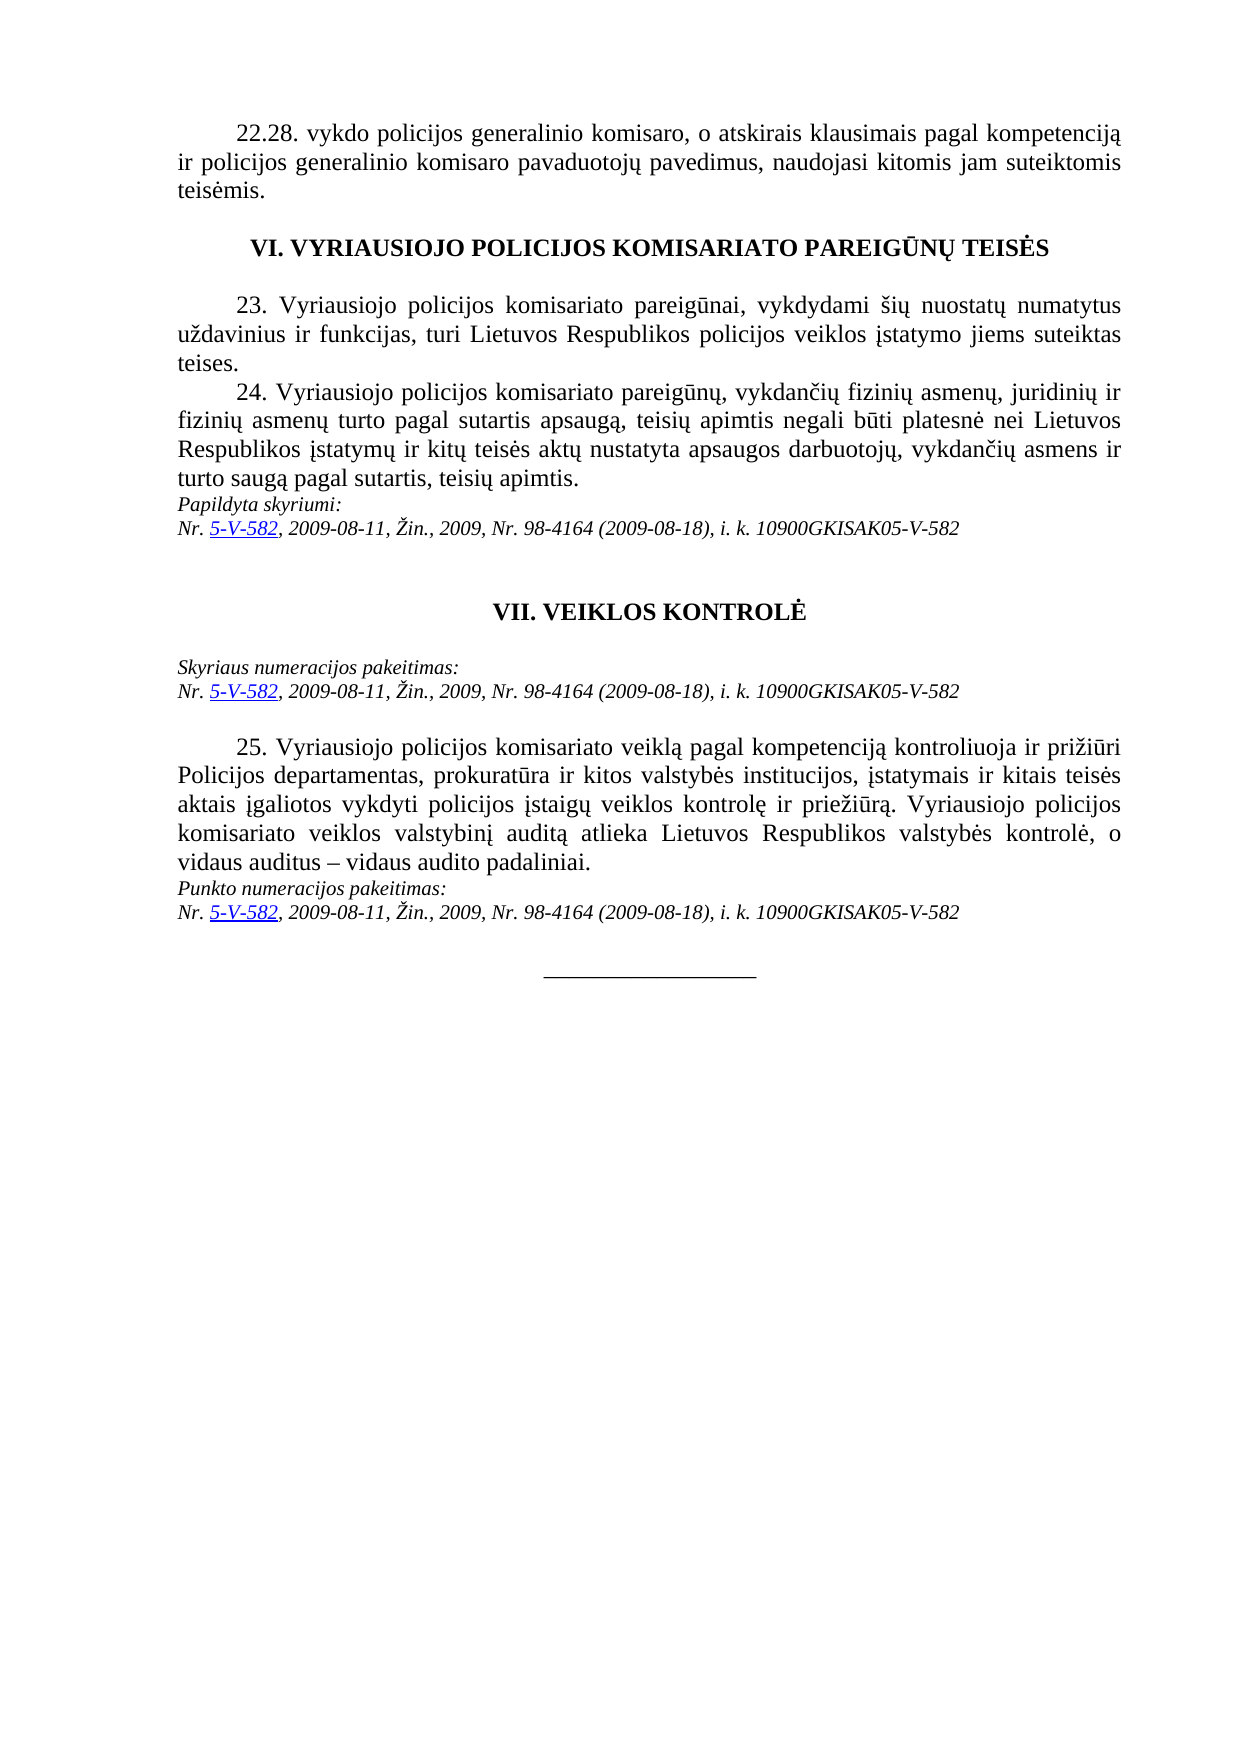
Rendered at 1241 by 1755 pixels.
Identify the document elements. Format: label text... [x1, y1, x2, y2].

text Nr. 5-V-582, 2009-08-11, Žin., 2009, Nr. 98-4164 (2009-08-18), i. k. 10900GKISAK05-V-582 [177, 516, 1122, 540]
text Papildyta skyriumi: [177, 492, 1122, 516]
text Nr. 5-V-582, 2009-08-11, Žin., 2009, Nr. 98-4164 (2009-08-18), i. k. 10900GKISAK05-V-582 [177, 679, 1122, 703]
text 25. Vyriausiojo policijos komisariato veiklą pagal kompetenciją kontroliuoja ir prižiūri Policijos departamentas, prokuratūra ir kitos valstybės institucijos, įstatymais ir kitais teisės aktais įgaliotos vykdyti policijos įstaigų veiklos kontrolę ir priežiūrą. Vyriausiojo policijos komisariato veiklos valstybinį auditą atlieka Lietuvos Respublikos valstybės kontrolė, o vidaus auditus – vidaus audito padaliniai. [177, 732, 1122, 876]
text Skyriaus numeracijos pakeitimas: [177, 655, 1122, 679]
text 22.28. vykdo policijos generalinio komisaro, o atskirais klausimais pagal kompetenciją ir policijos generalinio komisaro pavaduotojų pavedimus, naudojasi kitomis jam suteiktomis teisėmis. [177, 118, 1122, 204]
text VII. VEIKLOS KONTROLĖ [177, 597, 1122, 626]
text _________________ [177, 952, 1122, 981]
text VI. VYRIAUSIOJO POLICIJOS KOMISARIATO pareigūnų teisės [177, 233, 1122, 262]
text Punkto numeracijos pakeitimas: [177, 876, 1122, 900]
text 24. Vyriausiojo policijos komisariato pareigūnų, vykdančių fizinių asmenų, juridinių ir fizinių asmenų turto pagal sutartis apsaugą, teisių apimtis negali būti platesnė nei Lietuvos Respublikos įstatymų ir kitų teisės aktų nustatyta apsaugos darbuotojų, vykdančių asmens ir turto saugą pagal sutartis, teisių apimtis. [177, 377, 1122, 492]
text Nr. 5-V-582, 2009-08-11, Žin., 2009, Nr. 98-4164 (2009-08-18), i. k. 10900GKISAK05-V-582 [177, 900, 1122, 924]
text 23. Vyriausiojo policijos komisariato pareigūnai, vykdydami šių nuostatų numatytus uždavinius ir funkcijas, turi Lietuvos Respublikos policijos veiklos įstatymo jiems suteiktas teises. [177, 291, 1122, 377]
